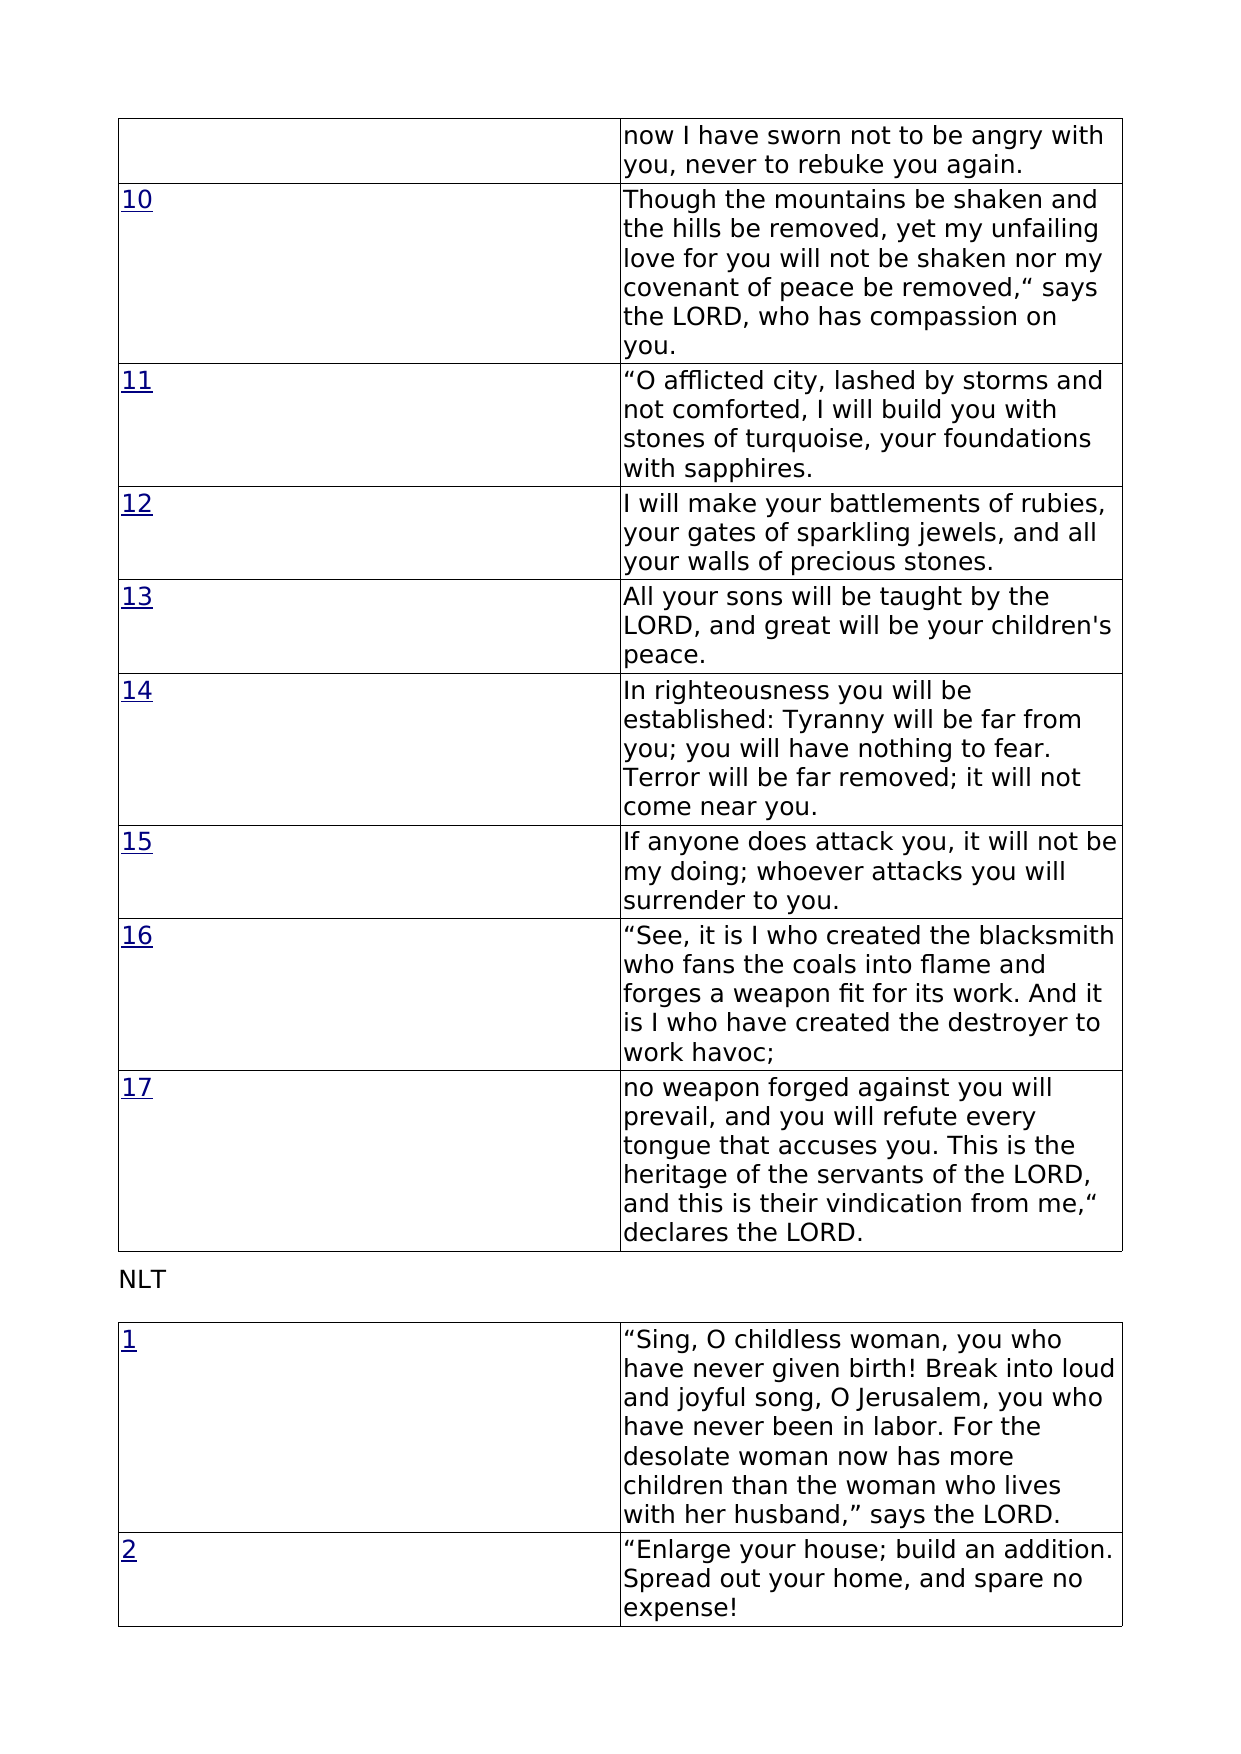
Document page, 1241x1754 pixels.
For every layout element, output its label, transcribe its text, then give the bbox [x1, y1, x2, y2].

table_cell now I have sworn not to be angry with you, never to rebuke you again. [621, 119, 1122, 182]
table_cell no weapon forged against you will prevail, and you will refute every tongue that accuses you. This is the heritage of the servants of the LORD, and this is their vindication from me,“ declares the LORD. [621, 1071, 1122, 1251]
table_cell 10 [119, 184, 620, 363]
table_cell “O afflicted city, lashed by storms and not comforted, I will build you with stones of turquoise, your foundations with sapphires. [621, 364, 1122, 486]
table_cell 15 [119, 826, 620, 918]
table_cell In righteousness you will be established: Tyranny will be far from you; you will have nothing to fear. Terror will be far removed; it will not come near you. [621, 674, 1122, 824]
table_cell 17 [119, 1071, 620, 1251]
table_cell “See, it is I who created the blacksmith who fans the coals into flame and forges a weapon fit for its work. And it is I who have created the destroyer to work havoc; [621, 919, 1122, 1070]
table_cell 11 [119, 364, 620, 486]
table_header “Sing, O childless woman, you who have never given birth! Break into loud and joyful song, O Jerusalem, you who have never been in labor. For the desolate woman now has more children than the woman who lives with her husband,” says the LORD. [621, 1323, 1122, 1532]
table_cell 14 [119, 674, 620, 824]
table_cell I will make your battlements of rubies, your gates of sparkling jewels, and all your walls of precious stones. [621, 487, 1122, 579]
text NLT [118, 1266, 1122, 1295]
table_cell Though the mountains be shaken and the hills be removed, yet my unfailing love for you will not be shaken nor my covenant of peace be removed,“ says the LORD, who has compassion on you. [621, 184, 1122, 363]
table_cell If anyone does attack you, it will not be my doing; whoever attacks you will surrender to you. [621, 826, 1122, 918]
table_cell 2 [119, 1533, 620, 1626]
table_cell 16 [119, 919, 620, 1070]
table_cell 12 [119, 487, 620, 579]
table_cell [119, 119, 620, 182]
table_header 1 [119, 1323, 620, 1532]
table_cell “Enlarge your house; build an addition. Spread out your home, and spare no expense! [621, 1533, 1122, 1626]
table_cell 13 [119, 580, 620, 673]
table_cell All your sons will be taught by the LORD, and great will be your children's peace. [621, 580, 1122, 673]
